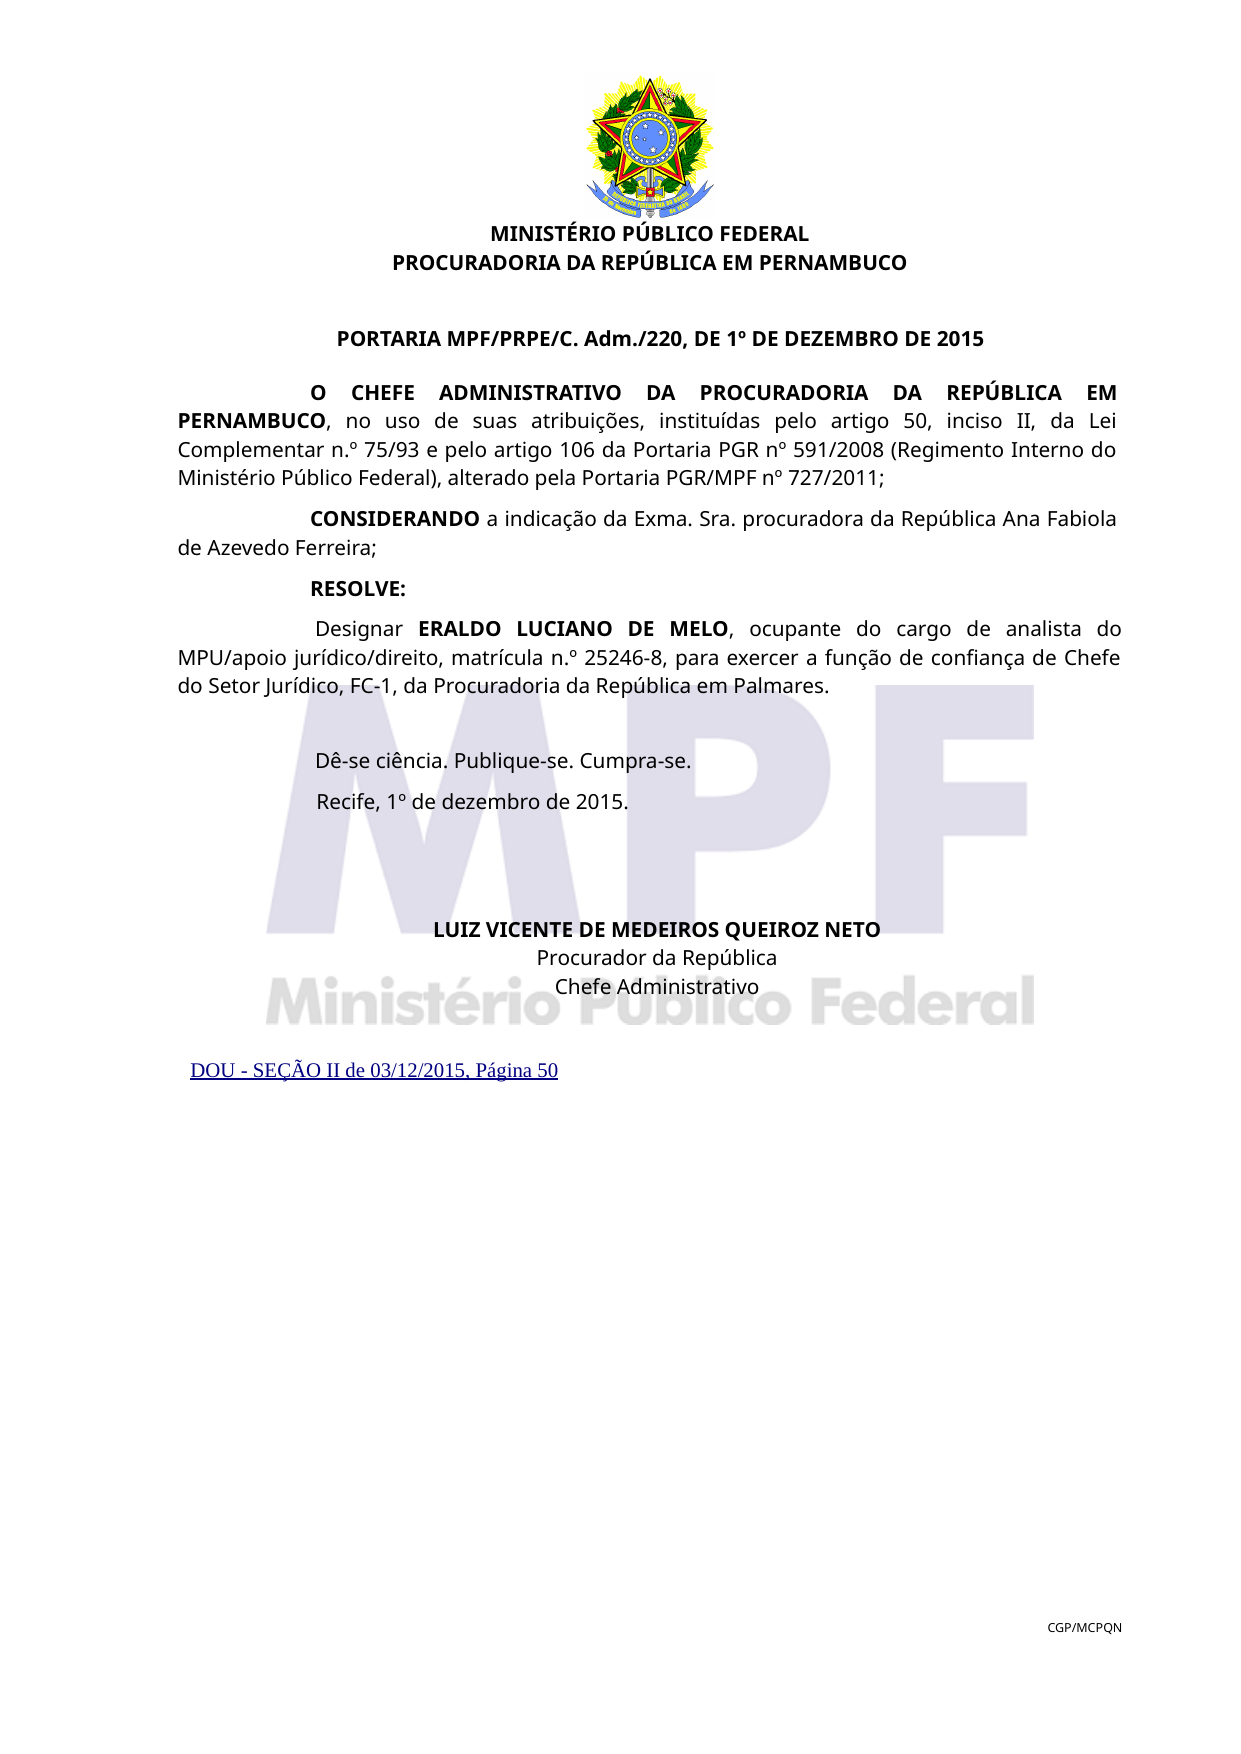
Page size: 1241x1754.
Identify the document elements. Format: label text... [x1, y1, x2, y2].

picture [266, 815, 1034, 915]
picture [583, 73, 717, 220]
picture [266, 775, 1034, 787]
text Chefe Administrativo [177, 972, 1137, 1000]
subtitle PORTARIA MPF/PRPE/C. Adm./220, DE 1º DE DEZEMBRO DE 2015 [177, 324, 1122, 353]
text Recife, 1º de dezembro de 2015. [177, 787, 1122, 815]
text PROCURADORIA DA REPÚBLICA EM PERNAMBUCO [177, 248, 1122, 276]
text CONSIDERANDO a indicação da Exma. Sra. procuradora da República Ana Fabiola de Azevedo Ferreira; [177, 504, 1118, 561]
text LUIZ VICENTE DE MEDEIROS QUEIROZ NETO [177, 915, 1137, 943]
picture [266, 1000, 1034, 1025]
text RESOLVE: [177, 574, 1118, 602]
table_header [177, 1059, 190, 1082]
text Procurador da República [177, 943, 1137, 972]
text O CHEFE ADMINISTRATIVO DA PROCURADORIA DA REPÚBLICA EM PERNAMBUCO, no uso de suas atribuições, instituídas pelo artigo 50, inciso II, da Lei Complementar n.º 75/93 e pelo artigo 106 da Portaria PGR nº 591/2008 (Regimento Interno do Ministério Público Federal), alterado pela Portaria PGR/MPF nº 727/2011; [177, 378, 1118, 492]
text Designar ERALDO LUCIANO DE MELO, ocupante do cargo de analista do MPU/apoio jurídico/direito, matrícula n.º 25246-8, para exercer a função de confiança de Chefe do Setor Jurídico, FC-1, da Procuradoria da República em Palmares. [177, 614, 1122, 700]
picture [266, 700, 1034, 747]
table_header DOU - SEÇÃO II de 03/12/2015, Página 50 [190, 1059, 565, 1082]
text Dê-se ciência. Publique-se. Cumpra-se. [177, 747, 1122, 775]
text MINISTÉRIO PÚBLICO FEDERAL [177, 219, 1122, 248]
